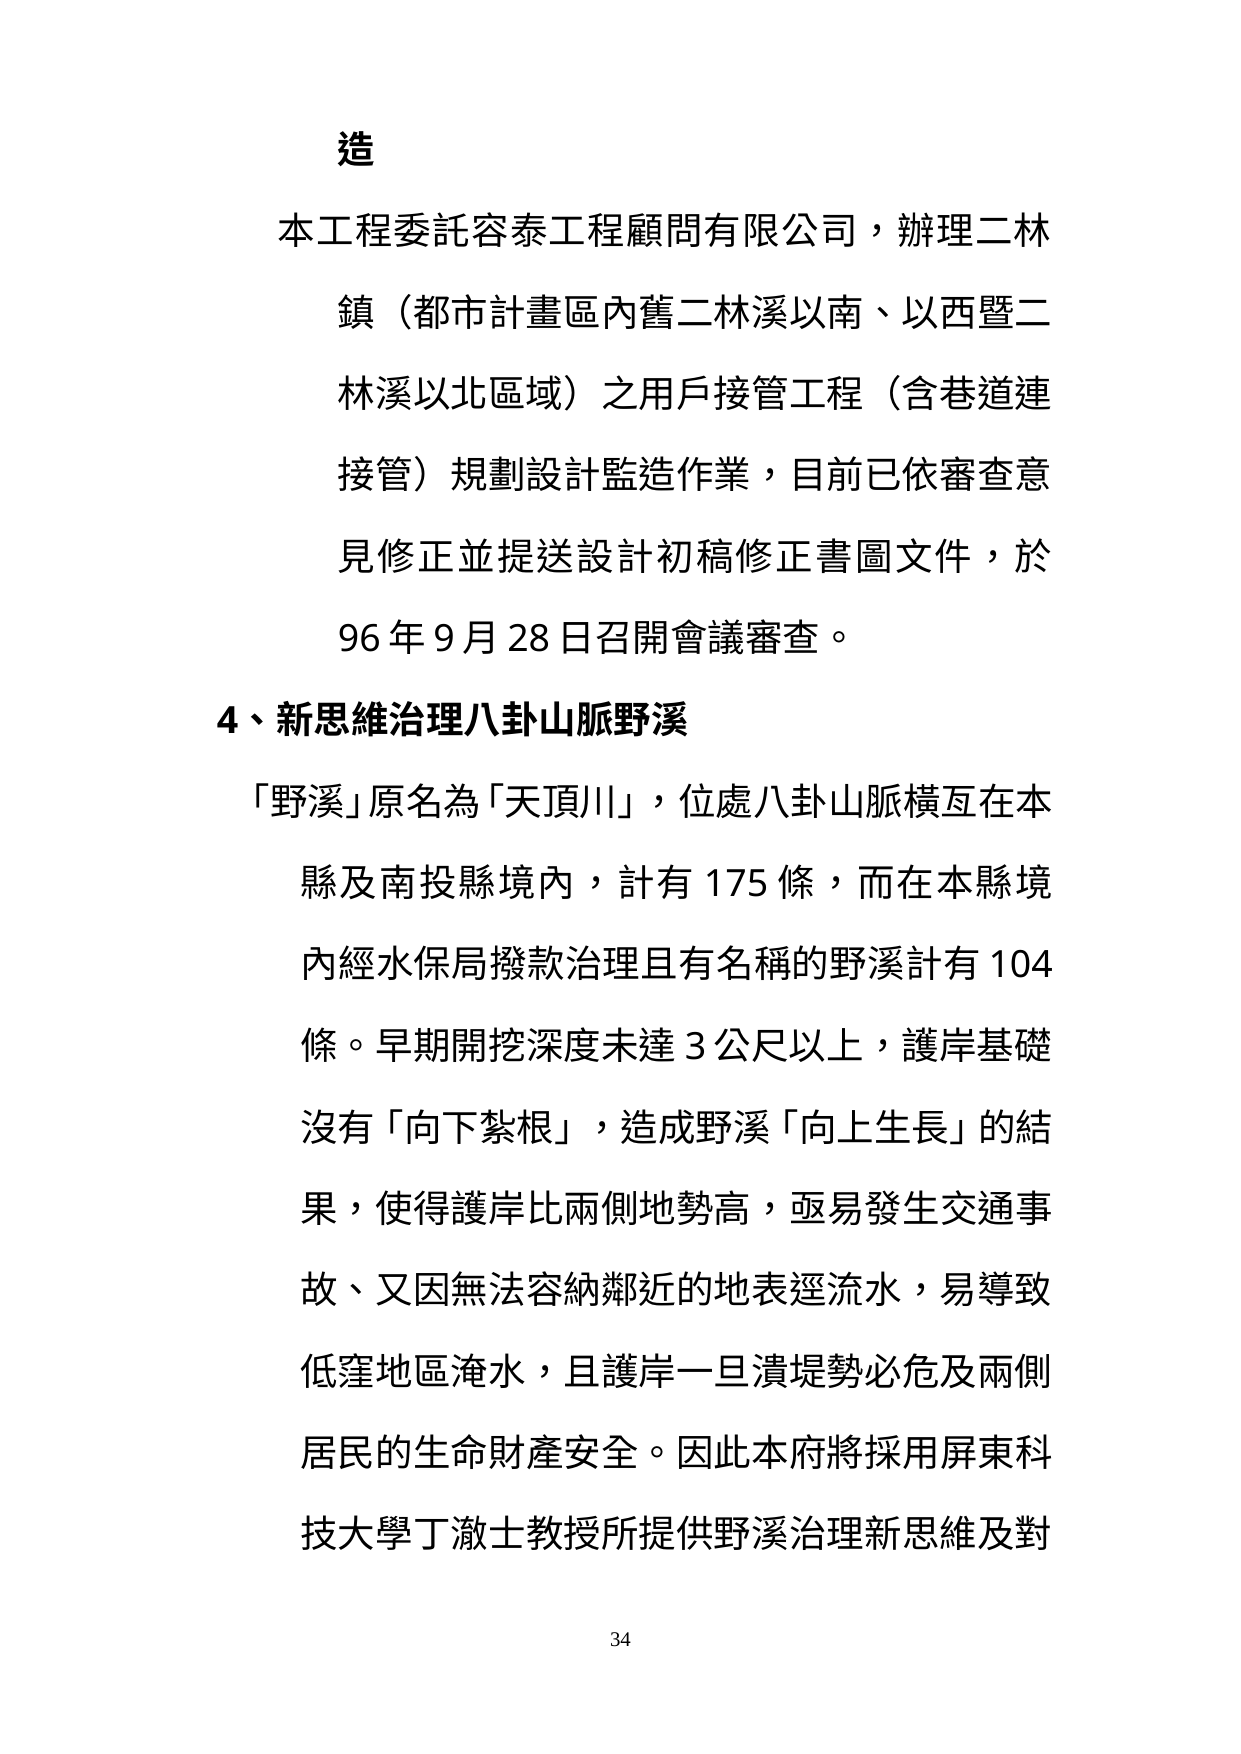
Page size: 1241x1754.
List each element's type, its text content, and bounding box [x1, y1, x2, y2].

text 「野溪」原名為「天頂川」，位處八卦山脈橫亙在本縣及南投縣境內，計有175條，而在本縣境內經水保局撥款治理且有名稱的野溪計有104條。早期開挖深度未達3公尺以上，護岸基礎沒有「向下紮根」，造成野溪「向上生長」的結果，使得護岸比兩側地勢高，亟易發生交通事故、又因無法容納鄰近的地表逕流水，易導致低窪地區淹水，且護岸一旦潰堤勢必危及兩側居民的生命財產安全。因此本府將採用屏東科技大學丁澈士教授所提供野溪治理新思維及對策，在坡地野溪適當地點處「鑿井」，讓「洪水」沿著「井管」通達地下透水層，達到「減洪」的效果及補注「地下水」，防止水源枯竭而造成地層下陷，維護下游居民生命財產安全。 [187, 771, 1053, 1558]
text 4、新思維治理八卦山脈野溪 [187, 690, 1053, 744]
text 造 [187, 120, 1053, 174]
text 本工程委託容泰工程顧問有限公司，辦理二林鎮（都市計畫區內舊二林溪以南、以西暨二林溪以北區域）之用戶接管工程（含巷道連接管）規劃設計監造作業，目前已依審查意見修正並提送設計初稿修正書圖文件，於96年9月28日召開會議審查。 [187, 201, 1053, 662]
